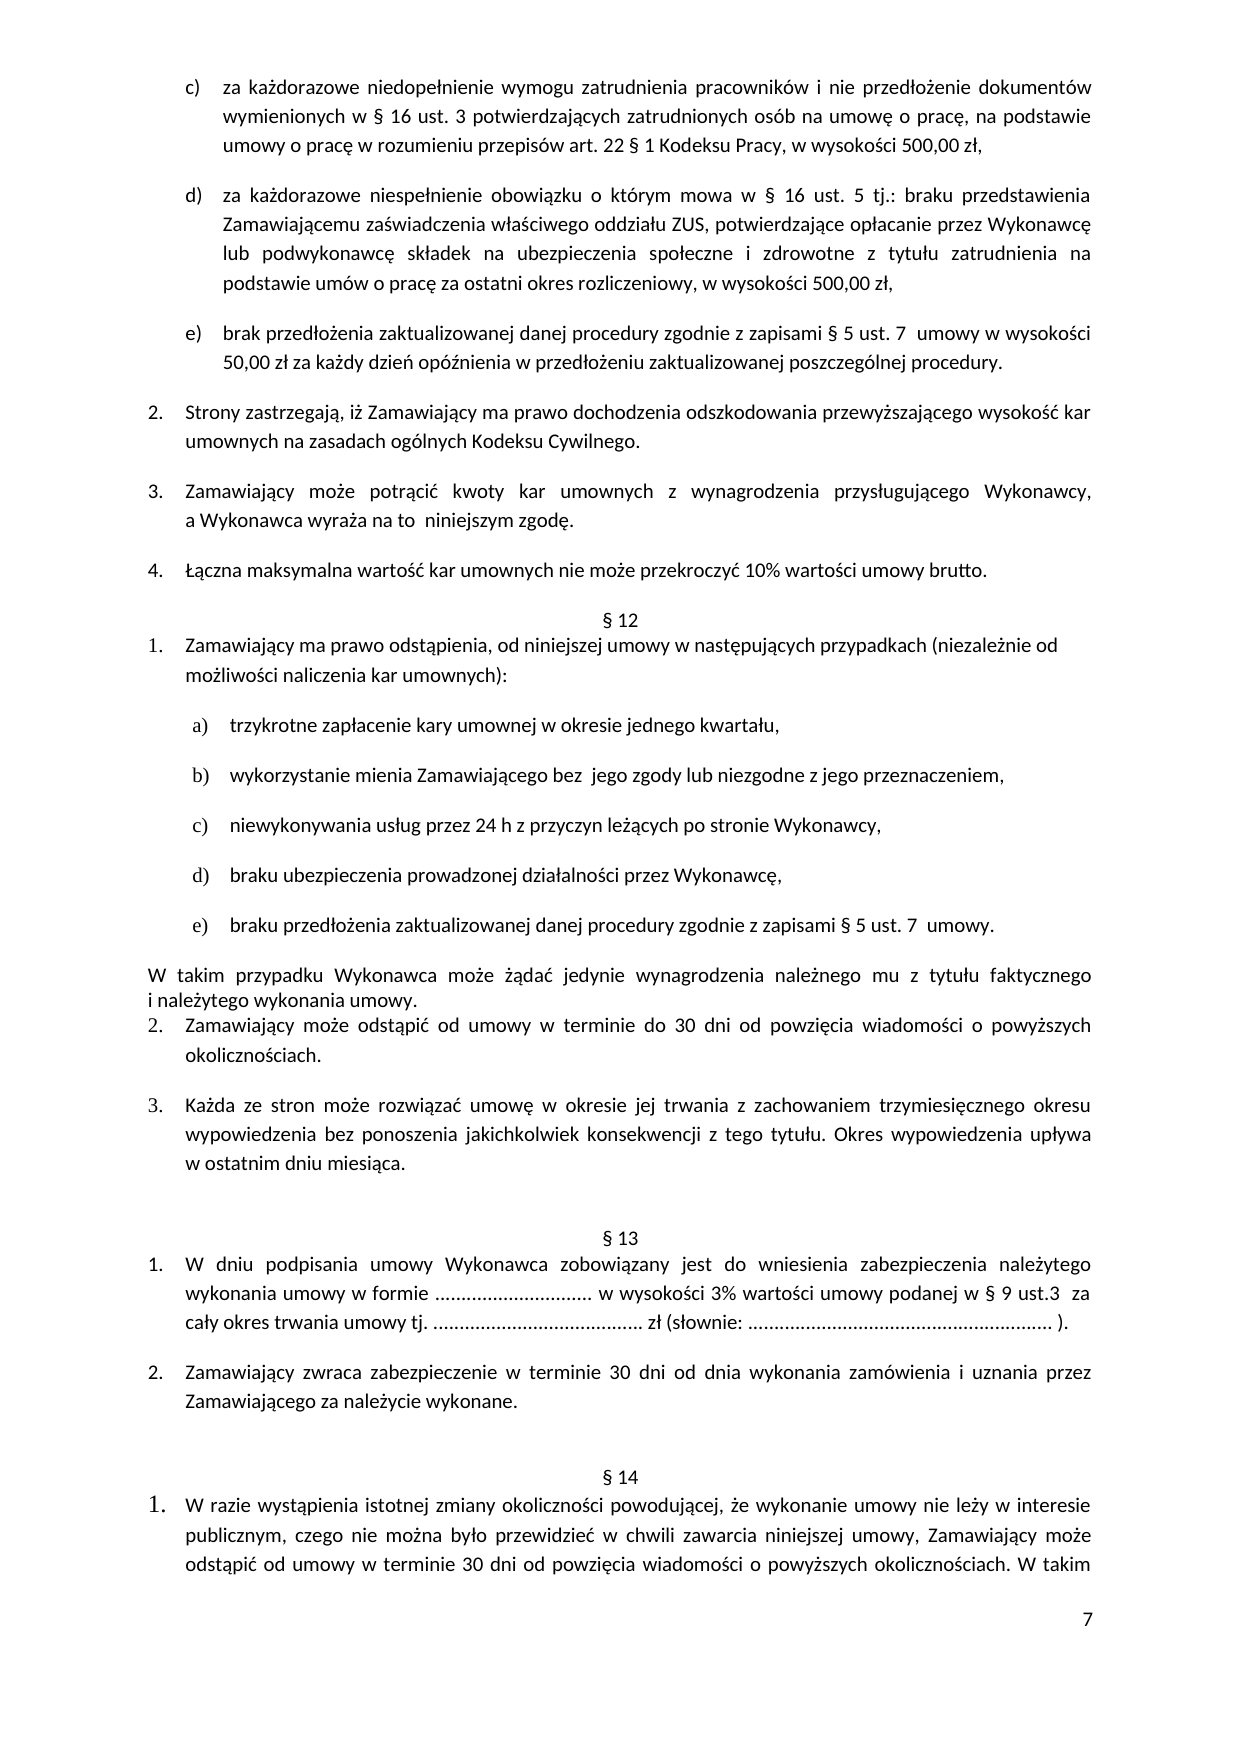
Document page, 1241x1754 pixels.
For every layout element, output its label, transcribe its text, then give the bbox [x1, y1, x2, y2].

text § 13 [148, 1226, 1093, 1251]
list Zamawiający może odstąpić od umowy w terminie do 30 dni od powzięcia wiadomości o powyższych okolicznościach. [148, 1013, 1093, 1067]
list trzykrotne zapłacenie kary umownej w okresie jednego kwartału, [192, 712, 1093, 737]
list niewykonywania usług przez 24 h z przyczyn leżących po stronie Wykonawcy, [192, 812, 1093, 837]
list braku ubezpieczenia prowadzonej działalności przez Wykonawcę, [192, 862, 1093, 887]
list Łączna maksymalna wartość kar umownych nie może przekroczyć 10% wartości umowy brutto. [148, 557, 1093, 583]
list W dniu podpisania umowy Wykonawca zobowiązany jest do wniesienia zabezpieczenia należytego wykonania umowy w formie .............................. w wysokości 3% wartości umowy podanej w § 9 ust.3 za cały okres trwania umowy tj. ........................................ zł (słownie: .......................................................... ). [148, 1251, 1093, 1335]
list Zamawiający zwraca zabezpieczenie w terminie 30 dni od dnia wykonania zamówienia i uznania przez Zamawiającego za należycie wykonane. [148, 1359, 1093, 1414]
list brak przedłożenia zaktualizowanej danej procedury zgodnie z zapisami § 5 ust. 7 umowy w wysokości 50,00 zł za każdy dzień opóźnienia w przedłożeniu zaktualizowanej poszczególnej procedury. [185, 320, 1093, 374]
list Każda ze stron może rozwiązać umowę w okresie jej trwania z zachowaniem trzymiesięcznego okresu wypowiedzenia bez ponoszenia jakichkolwiek konsekwencji z tego tytułu. Okres wypowiedzenia upływa w ostatnim dniu miesiąca. [148, 1092, 1093, 1176]
text § 12 [148, 607, 1093, 633]
list wykorzystanie mienia Zamawiającego bez jego zgody lub niezgodne z jego przeznaczeniem, [192, 762, 1093, 787]
list Zamawiający może potrącić kwoty kar umownych z wynagrodzenia przysługującego Wykonawcy, a Wykonawca wyraża na to niniejszym zgodę. [148, 478, 1093, 533]
list braku przedłożenia zaktualizowanej danej procedury zgodnie z zapisami § 5 ust. 7 umowy. [192, 912, 1093, 937]
list Strony zastrzegają, iż Zamawiający ma prawo dochodzenia odszkodowania przewyższającego wysokość kar umownych na zasadach ogólnych Kodeksu Cywilnego. [148, 399, 1093, 453]
list za każdorazowe niespełnienie obowiązku o którym mowa w § 16 ust. 5 tj.: braku przedstawienia Zamawiającemu zaświadczenia właściwego oddziału ZUS, potwierdzające opłacanie przez Wykonawcę lub podwykonawcę składek na ubezpieczenia społeczne i zdrowotne z tytułu zatrudnienia na podstawie umów o pracę za ostatni okres rozliczeniowy, w wysokości 500,00 zł, [185, 182, 1093, 295]
text W takim przypadku Wykonawca może żądać jedynie wynagrodzenia należnego mu z tytułu faktycznego i należytego wykonania umowy. [148, 962, 1093, 1013]
text § 14 [148, 1464, 1093, 1489]
list Zamawiający ma prawo odstąpienia, od niniejszej umowy w następujących przypadkach (niezależnie od możliwości naliczenia kar umownych): [148, 633, 1093, 687]
list W razie wystąpienia istotnej zmiany okoliczności powodującej, że wykonanie umowy nie leży w interesie publicznym, czego nie można było przewidzieć w chwili zawarcia niniejszej umowy, Zamawiający może odstąpić od umowy w terminie 30 dni od powzięcia wiadomości o powyższych okolicznościach. W takim [148, 1489, 1093, 1576]
list za każdorazowe niedopełnienie wymogu zatrudnienia pracowników i nie przedłożenie dokumentów wymienionych w § 16 ust. 3 potwierdzających zatrudnionych osób na umowę o pracę, na podstawie umowy o pracę w rozumieniu przepisów art. 22 § 1 Kodeksu Pracy, w wysokości 500,00 zł, [185, 74, 1093, 158]
